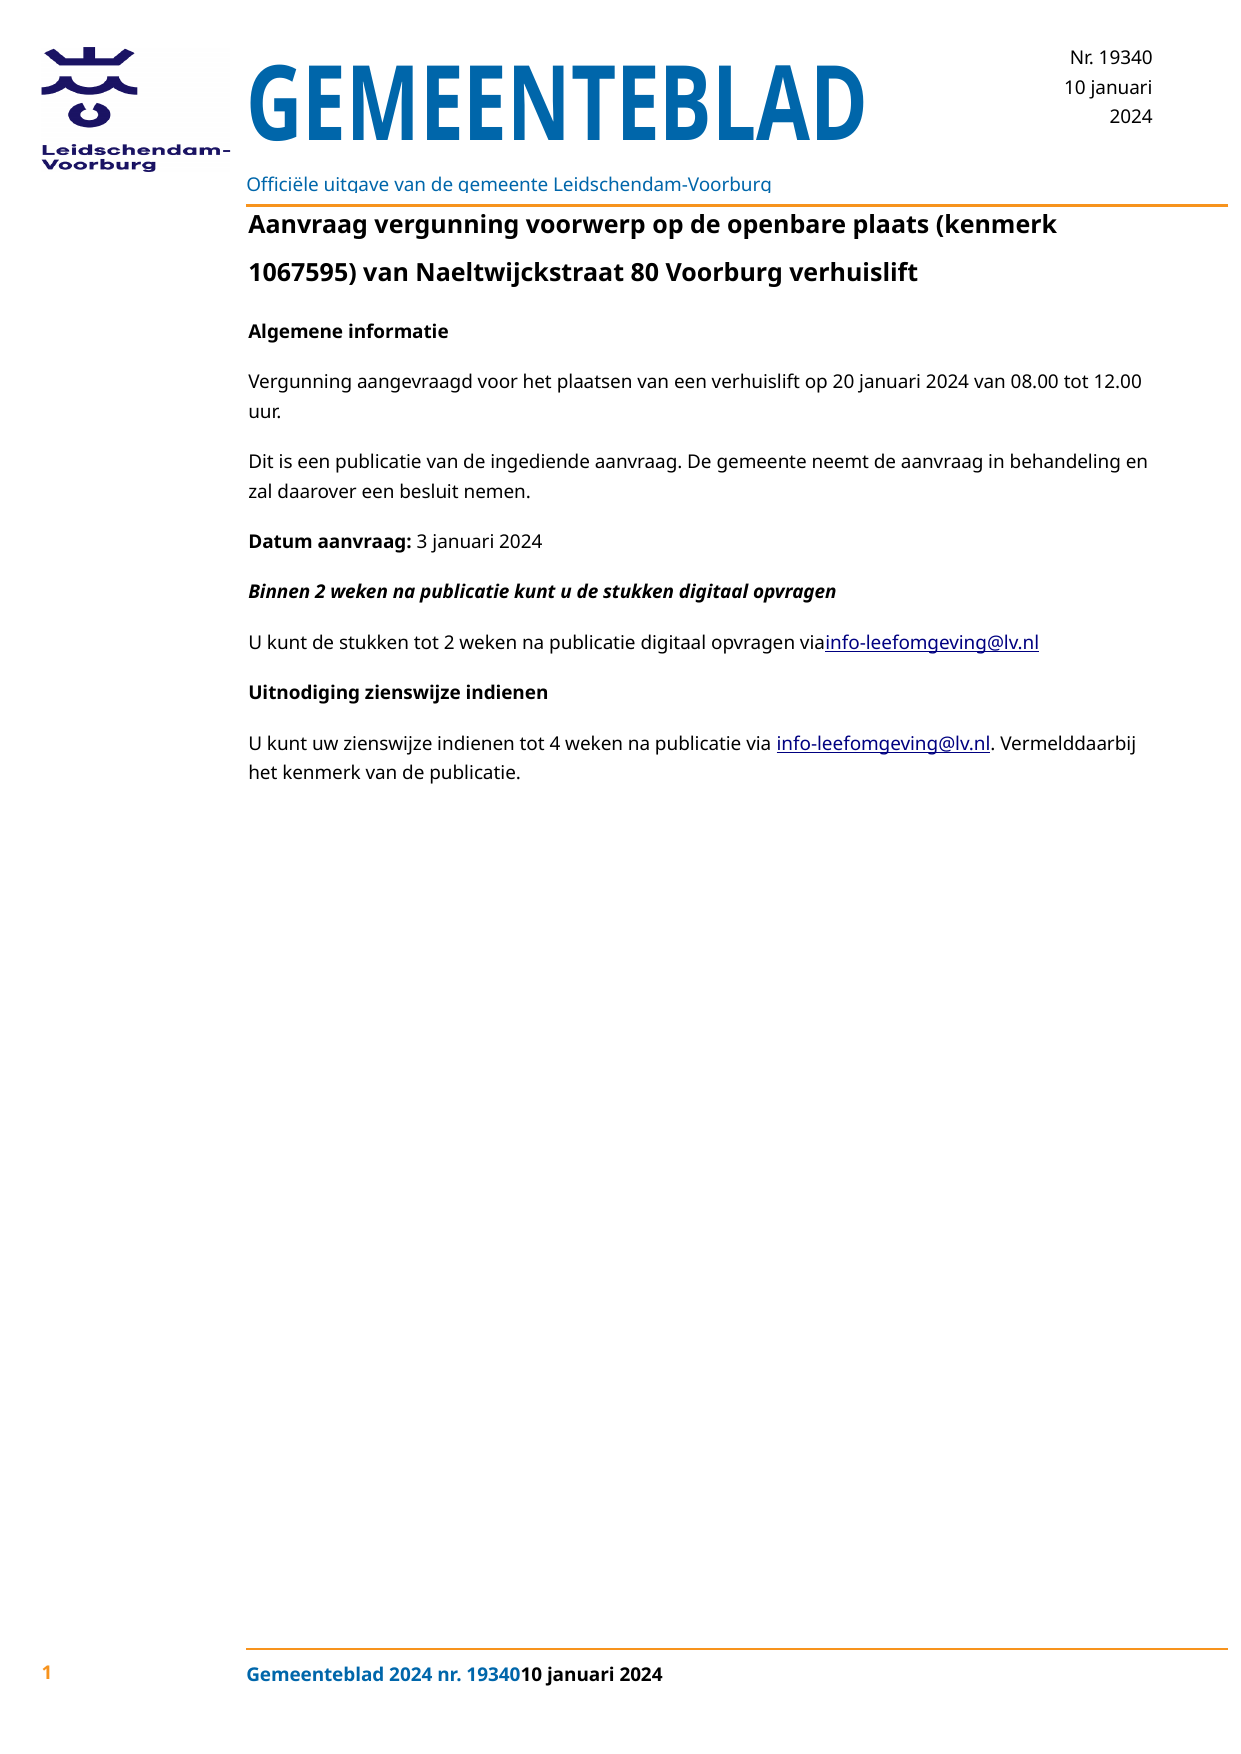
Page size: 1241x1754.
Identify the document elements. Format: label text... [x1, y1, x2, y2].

text Vergunning aangevraagd voor het plaatsen van een verhuislift op 20 januari 2024 van 08.00 tot 12.00 uur. [248, 368, 1152, 424]
text Uitnodiging zienswijze indienen [248, 679, 1152, 705]
text Aanvraag vergunning voorwerp op de openbare plaats (kenmerk 1067595) van Naeltwijckstraat 80 Voorburg verhuislift [248, 207, 1152, 288]
text U kunt de stukken tot 2 weken na publicatie digitaal opvragen viainfo-leefomgeving@lv.nl [248, 629, 1152, 655]
text Algemene informatie [248, 318, 1152, 344]
text Binnen 2 weken na publicatie kunt u de stukken digitaal opvragen [248, 579, 1152, 604]
text Datum aanvraag: 3 januari 2024 [248, 528, 1152, 554]
picture [41, 47, 231, 172]
text U kunt uw zienswijze indienen tot 4 weken na publicatie via info-leefomgeving@lv.nl. Vermelddaarbij het kenmerk van de publicatie. [248, 730, 1152, 785]
text Dit is een publicatie van de ingediende aanvraag. De gemeente neemt de aanvraag in behandeling en zal daarover een besluit nemen. [248, 448, 1152, 504]
